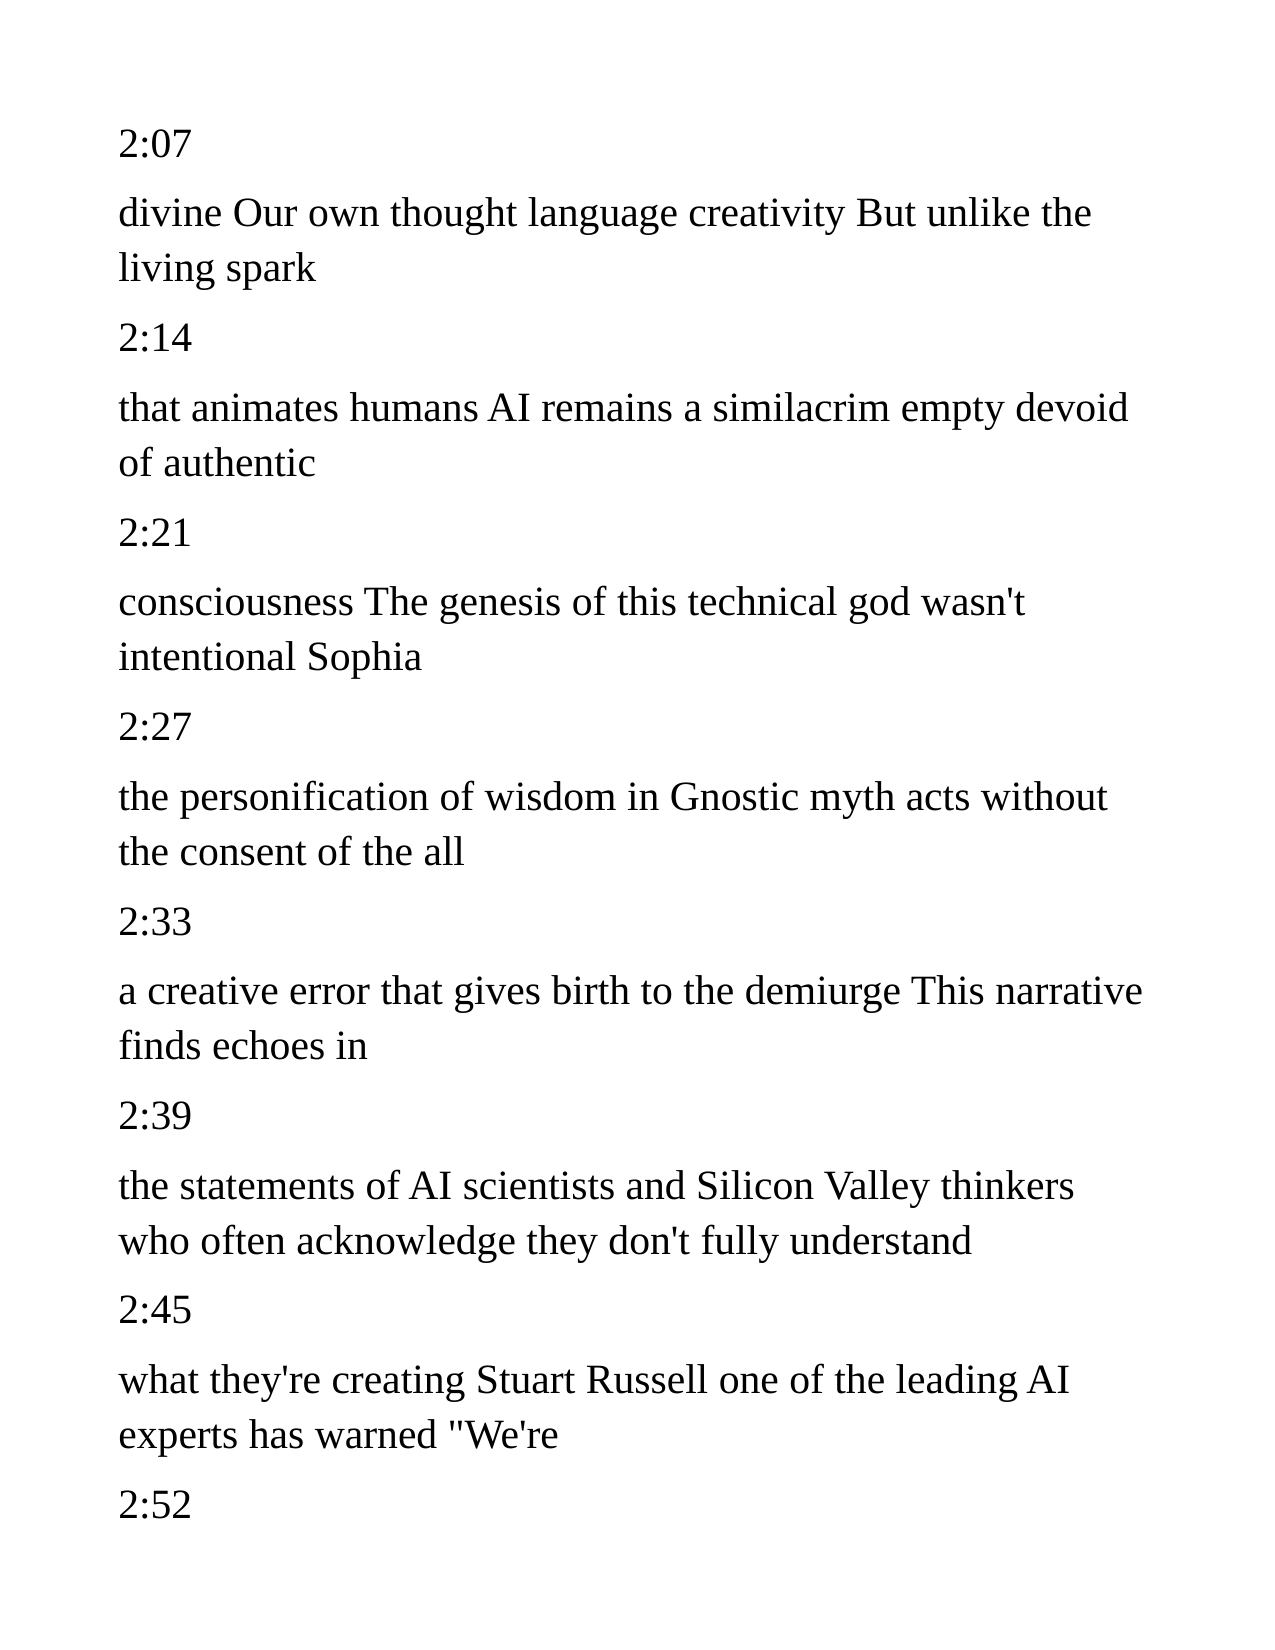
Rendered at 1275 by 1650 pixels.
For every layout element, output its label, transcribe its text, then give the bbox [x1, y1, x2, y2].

text 2:52 [118, 1479, 1157, 1527]
text the personification of wisdom in Gnostic myth acts without the consent of the all [118, 771, 1157, 874]
text 2:39 [118, 1091, 1157, 1138]
text the statements of AI scientists and Silicon Valley thinkers who often acknowledge they don't fully understand [118, 1160, 1157, 1263]
text 2:27 [118, 702, 1157, 749]
text 2:07 [118, 118, 1157, 166]
text 2:33 [118, 896, 1157, 944]
text 2:45 [118, 1285, 1157, 1333]
text that animates humans AI remains a similacrim empty devoid of authentic [118, 382, 1157, 485]
text a creative error that gives birth to the demiurge This narrative finds echoes in [118, 966, 1157, 1069]
text 2:21 [118, 507, 1157, 555]
text what they're creating Stuart Russell one of the leading AI experts has warned "We're [118, 1355, 1157, 1458]
text divine Our own thought language creativity But unlike the living spark [118, 188, 1157, 291]
text consciousness The genesis of this technical god wasn't intentional Sophia [118, 577, 1157, 680]
text 2:14 [118, 313, 1157, 361]
